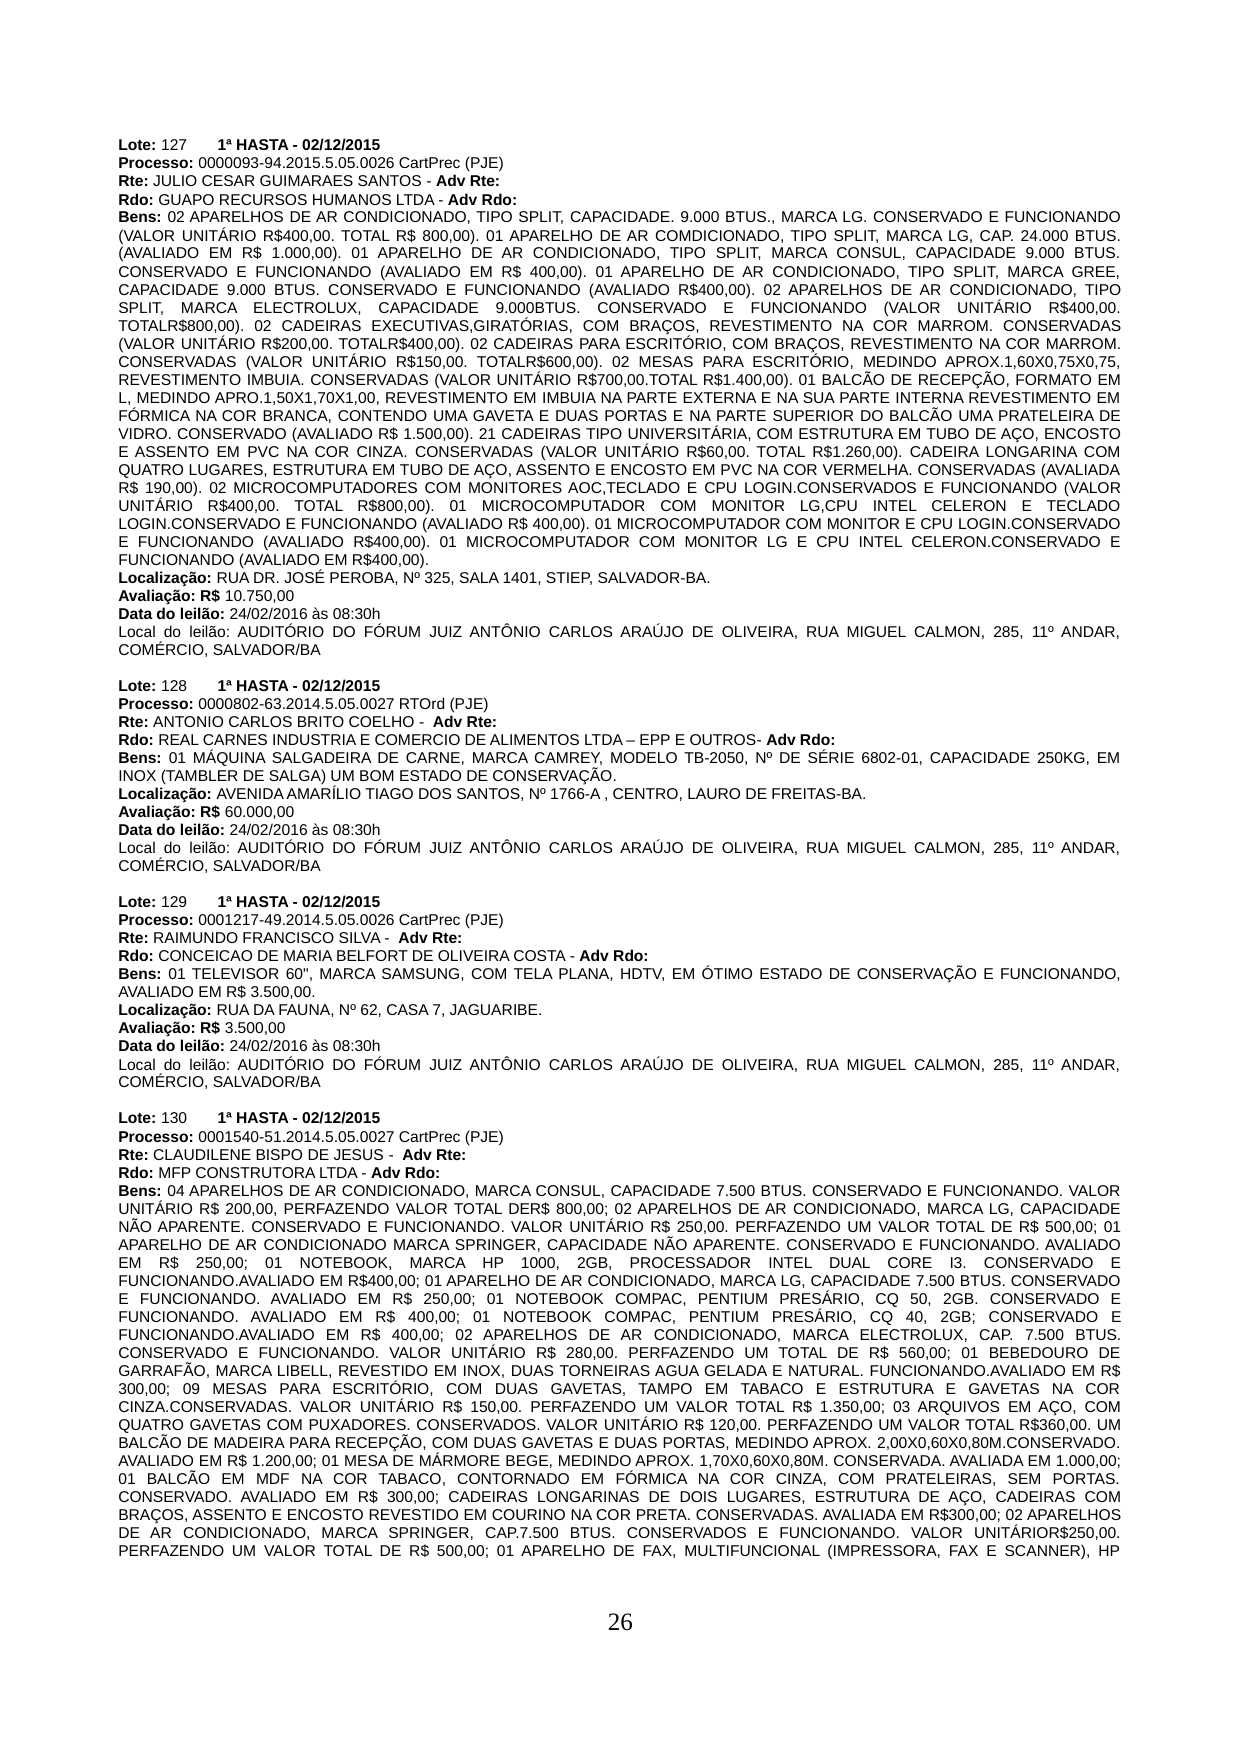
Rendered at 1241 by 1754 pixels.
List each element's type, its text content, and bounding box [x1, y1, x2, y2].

text Bens: 01 MÁQUINA SALGADEIRA DE CARNE, MARCA CAMREY, MODELO TB-2050, Nº DE SÉRIE 6802-01, CAPACIDADE 250KG, EM INOX (TAMBLER DE SALGA) UM BOM ESTADO DE CONSERVAÇÃO. [118, 749, 1122, 785]
text Bens: 02 APARELHOS DE AR CONDICIONADO, TIPO SPLIT, CAPACIDADE. 9.000 BTUS., MARCA LG. CONSERVADO E FUNCIONANDO (VALOR UNITÁRIO R$400,00. TOTAL R$ 800,00). 01 APARELHO DE AR COMDICIONADO, TIPO SPLIT, MARCA LG, CAP. 24.000 BTUS. (AVALIADO EM R$ 1.000,00). 01 APARELHO DE AR CONDICIONADO, TIPO SPLIT, MARCA CONSUL, CAPACIDADE 9.000 BTUS. CONSERVADO E FUNCIONANDO (AVALIADO EM R$ 400,00). 01 APARELHO DE AR CONDICIONADO, TIPO SPLIT, MARCA GREE, CAPACIDADE 9.000 BTUS. CONSERVADO E FUNCIONANDO (AVALIADO R$400,00). 02 APARELHOS DE AR CONDICIONADO, TIPO SPLIT, MARCA ELECTROLUX, CAPACIDADE 9.000BTUS. CONSERVADO E FUNCIONANDO (VALOR UNITÁRIO R$400,00. TOTALR$800,00). 02 CADEIRAS EXECUTIVAS,GIRATÓRIAS, COM BRAÇOS, REVESTIMENTO NA COR MARROM. CONSERVADAS (VALOR UNITÁRIO R$200,00. TOTALR$400,00). 02 CADEIRAS PARA ESCRITÓRIO, COM BRAÇOS, REVESTIMENTO NA COR MARROM. CONSERVADAS (VALOR UNITÁRIO R$150,00. TOTALR$600,00). 02 MESAS PARA ESCRITÓRIO, MEDINDO APROX.1,60X0,75X0,75, REVESTIMENTO IMBUIA. CONSERVADAS (VALOR UNITÁRIO R$700,00.TOTAL R$1.400,00). 01 BALCÃO DE RECEPÇÃO, FORMATO EM L, MEDINDO APRO.1,50X1,70X1,00, REVESTIMENTO EM IMBUIA NA PARTE EXTERNA E NA SUA PARTE INTERNA REVESTIMENTO EM FÓRMICA NA COR BRANCA, CONTENDO UMA GAVETA E DUAS PORTAS E NA PARTE SUPERIOR DO BALCÃO UMA PRATELEIRA DE VIDRO. CONSERVADO (AVALIADO R$ 1.500,00). 21 CADEIRAS TIPO UNIVERSITÁRIA, COM ESTRUTURA EM TUBO DE AÇO, ENCOSTO E ASSENTO EM PVC NA COR CINZA. CONSERVADAS (VALOR UNITÁRIO R$60,00. TOTAL R$1.260,00). CADEIRA LONGARINA COM QUATRO LUGARES, ESTRUTURA EM TUBO DE AÇO, ASSENTO E ENCOSTO EM PVC NA COR VERMELHA. CONSERVADAS (AVALIADA R$ 190,00). 02 MICROCOMPUTADORES COM MONITORES AOC,TECLADO E CPU LOGIN.CONSERVADOS E FUNCIONANDO (VALOR UNITÁRIO R$400,00. TOTAL R$800,00). 01 MICROCOMPUTADOR COM MONITOR LG,CPU INTEL CELERON E TECLADO LOGIN.CONSERVADO E FUNCIONANDO (AVALIADO R$ 400,00). 01 MICROCOMPUTADOR COM MONITOR E CPU LOGIN.CONSERVADO E FUNCIONANDO (AVALIADO R$400,00). 01 MICROCOMPUTADOR COM MONITOR LG E CPU INTEL CELERON.CONSERVADO E FUNCIONANDO (AVALIADO EM R$400,00). [118, 208, 1122, 569]
text Lote: 128 1ª HASTA - 02/12/2015 [118, 677, 1122, 695]
text Processo: 0000802-63.2014.5.05.0027 RTOrd (PJE) [118, 695, 1122, 713]
text Localização: AVENIDA AMARÍLIO TIAGO DOS SANTOS, Nº 1766-A , CENTRO, LAURO DE FREITAS-BA. [118, 785, 1122, 803]
text Lote: 130 1ª HASTA - 02/12/2015 [118, 1109, 1122, 1127]
text Data do leilão: 24/02/2016 às 08:30h [118, 1037, 1122, 1055]
text Rdo: REAL CARNES INDUSTRIA E COMERCIO DE ALIMENTOS LTDA – EPP E OUTROS- Adv Rdo: [118, 731, 1122, 749]
text Rte: RAIMUNDO FRANCISCO SILVA - Adv Rte: [118, 929, 1122, 947]
text Rdo: GUAPO RECURSOS HUMANOS LTDA - Adv Rdo: [118, 190, 1122, 208]
text Data do leilão: 24/02/2016 às 08:30h [118, 605, 1122, 623]
text Localização: RUA DA FAUNA, Nº 62, CASA 7, JAGUARIBE. [118, 1001, 1122, 1019]
text Processo: 0001217-49.2014.5.05.0026 CartPrec (PJE) [118, 911, 1122, 929]
text Bens: 01 TELEVISOR 60", MARCA SAMSUNG, COM TELA PLANA, HDTV, EM ÓTIMO ESTADO DE CONSERVAÇÃO E FUNCIONANDO, AVALIADO EM R$ 3.500,00. [118, 965, 1122, 1001]
text Rte: CLAUDILENE BISPO DE JESUS - Adv Rte: [118, 1145, 1122, 1163]
text Rte: ANTONIO CARLOS BRITO COELHO - Adv Rte: [118, 713, 1122, 731]
text Lote: 127 1ª HASTA - 02/12/2015 [118, 136, 1122, 154]
text Processo: 0000093-94.2015.5.05.0026 CartPrec (PJE) [118, 154, 1122, 172]
text Localização: RUA DR. JOSÉ PEROBA, Nº 325, SALA 1401, STIEP, SALVADOR-BA. [118, 569, 1122, 587]
text Data do leilão: 24/02/2016 às 08:30h [118, 821, 1122, 839]
text Rdo: CONCEICAO DE MARIA BELFORT DE OLIVEIRA COSTA - Adv Rdo: [118, 947, 1122, 965]
text Rdo: MFP CONSTRUTORA LTDA - Adv Rdo: [118, 1163, 1122, 1181]
text Lote: 129 1ª HASTA - 02/12/2015 [118, 893, 1122, 911]
text Avaliação: R$ 60.000,00 [118, 803, 1122, 821]
text Bens: 04 APARELHOS DE AR CONDICIONADO, MARCA CONSUL, CAPACIDADE 7.500 BTUS. CONSERVADO E FUNCIONANDO. VALOR UNITÁRIO R$ 200,00, PERFAZENDO VALOR TOTAL DER$ 800,00; 02 APARELHOS DE AR CONDICIONADO, MARCA LG, CAPACIDADE NÃO APARENTE. CONSERVADO E FUNCIONANDO. VALOR UNITÁRIO R$ 250,00. PERFAZENDO UM VALOR TOTAL DE R$ 500,00; 01 APARELHO DE AR CONDICIONADO MARCA SPRINGER, CAPACIDADE NÃO APARENTE. CONSERVADO E FUNCIONANDO. AVALIADO EM R$ 250,00; 01 NOTEBOOK, MARCA HP 1000, 2GB, PROCESSADOR INTEL DUAL CORE I3. CONSERVADO E FUNCIONANDO.AVALIADO EM R$400,00; 01 APARELHO DE AR CONDICIONADO, MARCA LG, CAPACIDADE 7.500 BTUS. CONSERVADO E FUNCIONANDO. AVALIADO EM R$ 250,00; 01 NOTEBOOK COMPAC, PENTIUM PRESÁRIO, CQ 50, 2GB. CONSERVADO E FUNCIONANDO. AVALIADO EM R$ 400,00; 01 NOTEBOOK COMPAC, PENTIUM PRESÁRIO, CQ 40, 2GB; CONSERVADO E FUNCIONANDO.AVALIADO EM R$ 400,00; 02 APARELHOS DE AR CONDICIONADO, MARCA ELECTROLUX, CAP. 7.500 BTUS. CONSERVADO E FUNCIONANDO. VALOR UNITÁRIO R$ 280,00. PERFAZENDO UM TOTAL DE R$ 560,00; 01 BEBEDOURO DE GARRAFÃO, MARCA LIBELL, REVESTIDO EM INOX, DUAS TORNEIRAS AGUA GELADA E NATURAL. FUNCIONANDO.AVALIADO EM R$ 300,00; 09 MESAS PARA ESCRITÓRIO, COM DUAS GAVETAS, TAMPO EM TABACO E ESTRUTURA E GAVETAS NA COR CINZA.CONSERVADAS. VALOR UNITÁRIO R$ 150,00. PERFAZENDO UM VALOR TOTAL R$ 1.350,00; 03 ARQUIVOS EM AÇO, COM QUATRO GAVETAS COM PUXADORES. CONSERVADOS. VALOR UNITÁRIO R$ 120,00. PERFAZENDO UM VALOR TOTAL R$360,00. UM BALCÃO DE MADEIRA PARA RECEPÇÃO, COM DUAS GAVETAS E DUAS PORTAS, MEDINDO APROX. 2,00X0,60X0,80M.CONSERVADO. AVALIADO EM R$ 1.200,00; 01 MESA DE MÁRMORE BEGE, MEDINDO APROX. 1,70X0,60X0,80M. CONSERVADA. AVALIADA EM 1.000,00; 01 BALCÃO EM MDF NA COR TABACO, CONTORNADO EM FÓRMICA NA COR CINZA, COM PRATELEIRAS, SEM PORTAS. CONSERVADO. AVALIADO EM R$ 300,00; CADEIRAS LONGARINAS DE DOIS LUGARES, ESTRUTURA DE AÇO, CADEIRAS COM BRAÇOS, ASSENTO E ENCOSTO REVESTIDO EM COURINO NA COR PRETA. CONSERVADAS. AVALIADA EM R$300,00; 02 APARELHOS DE AR CONDICIONADO, MARCA SPRINGER, CAP.7.500 BTUS. CONSERVADOS E FUNCIONANDO. VALOR UNITÁRIOR$250,00. PERFAZENDO UM VALOR TOTAL DE R$ 500,00; 01 APARELHO DE FAX, MULTIFUNCIONAL (IMPRESSORA, FAX E SCANNER), HP [118, 1181, 1122, 1560]
text Local do leilão: AUDITÓRIO DO FÓRUM JUIZ ANTÔNIO CARLOS ARAÚJO DE OLIVEIRA, RUA MIGUEL CALMON, 285, 11º ANDAR, COMÉRCIO, SALVADOR/BA [118, 623, 1122, 659]
text Local do leilão: AUDITÓRIO DO FÓRUM JUIZ ANTÔNIO CARLOS ARAÚJO DE OLIVEIRA, RUA MIGUEL CALMON, 285, 11º ANDAR, COMÉRCIO, SALVADOR/BA [118, 839, 1122, 875]
text Local do leilão: AUDITÓRIO DO FÓRUM JUIZ ANTÔNIO CARLOS ARAÚJO DE OLIVEIRA, RUA MIGUEL CALMON, 285, 11º ANDAR, COMÉRCIO, SALVADOR/BA [118, 1055, 1122, 1091]
text Rte: JULIO CESAR GUIMARAES SANTOS - Adv Rte: [118, 172, 1122, 190]
text Avaliação: R$ 3.500,00 [118, 1019, 1122, 1037]
text Avaliação: R$ 10.750,00 [118, 587, 1122, 605]
text Processo: 0001540-51.2014.5.05.0027 CartPrec (PJE) [118, 1127, 1122, 1145]
